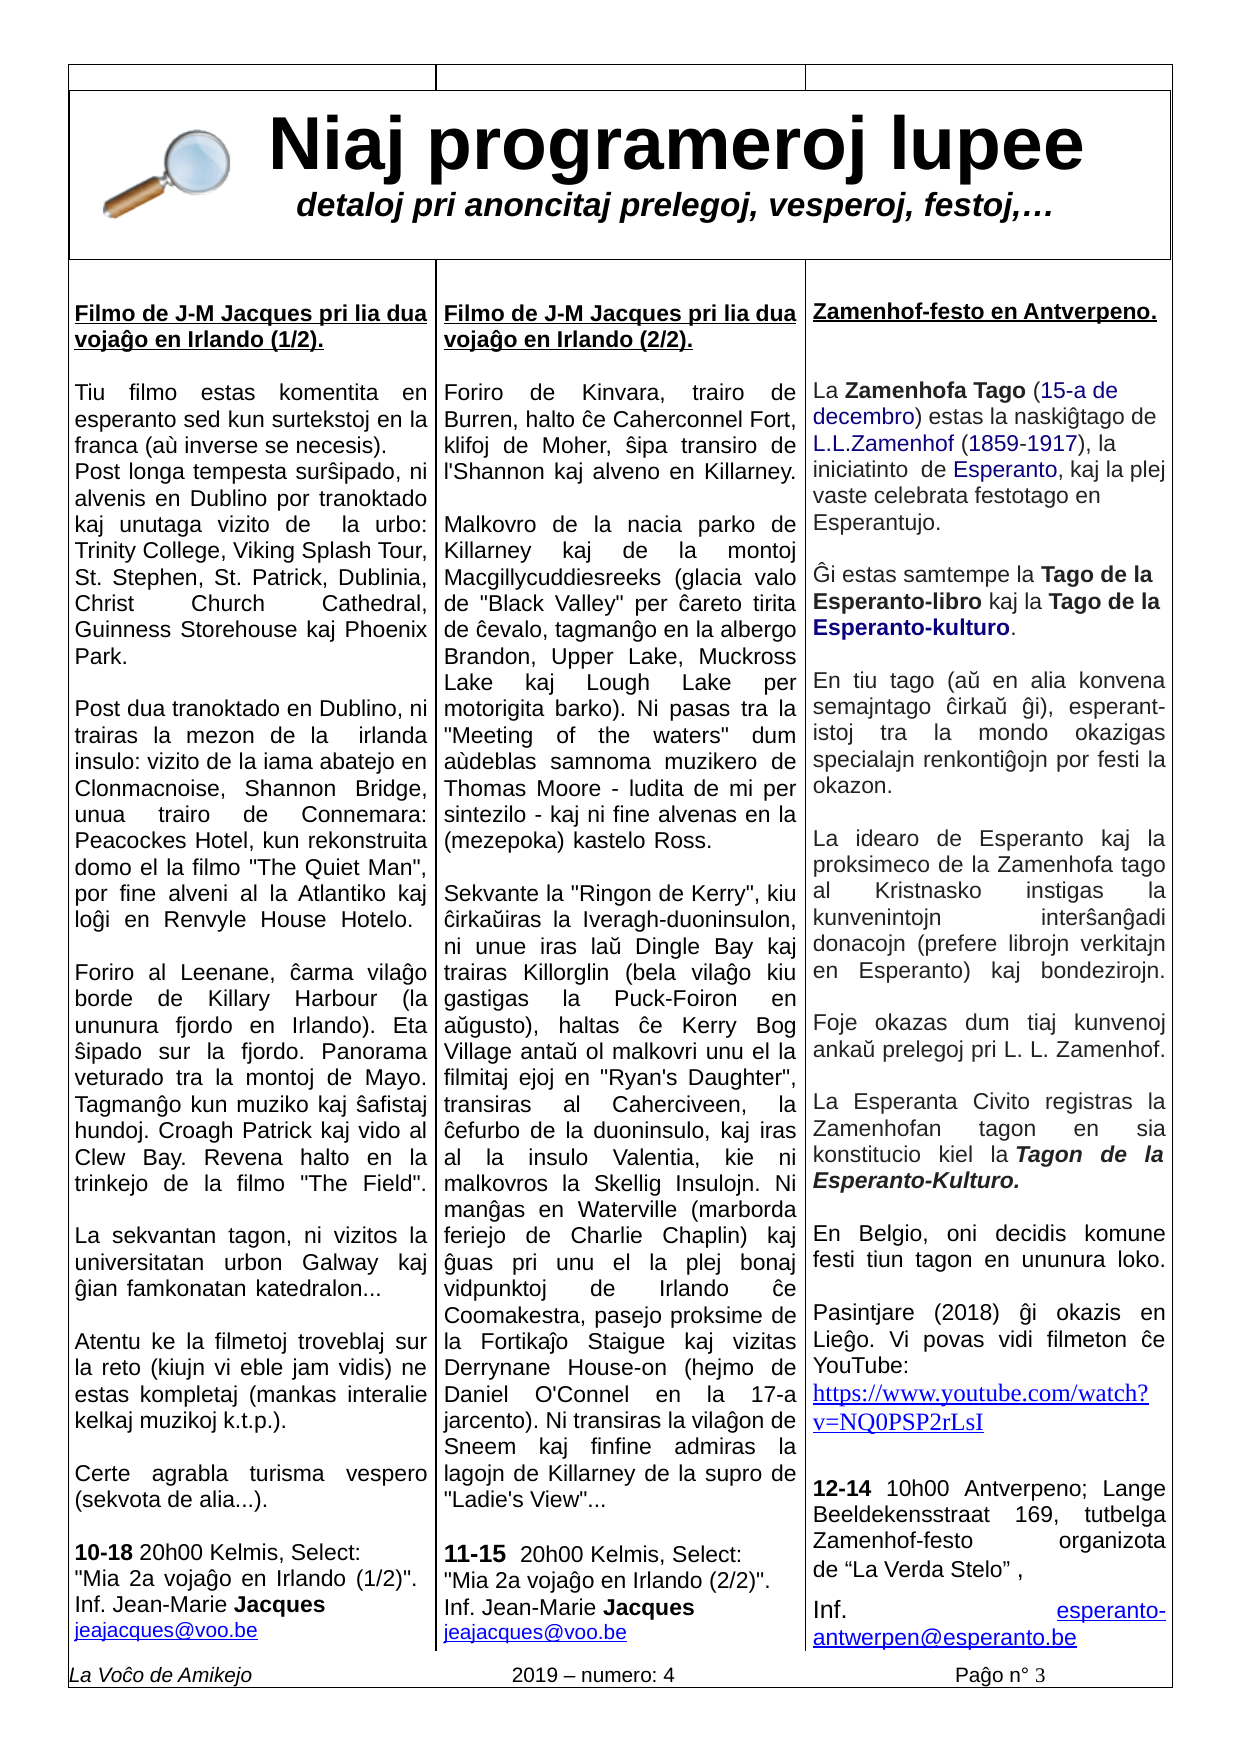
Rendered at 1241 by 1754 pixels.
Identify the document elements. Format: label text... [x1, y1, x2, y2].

text vojaĝo en Irlando (1/2). Tiu filmo estas komentita en esperanto sed kun surtekstoj en la franca (aù inverse se necesis). Post longa tempesta surŝipado, ni alvenis en Dublino por tranoktado kaj unutaga vizito de la urbo: Trinity College, Viking Splash Tour, St. Stephen, St. Patrick, Dublinia, Christ Church Cathedral, Guinness Storehouse kaj Phoenix Park. Post dua tranoktado en Dublino, ni trairas la mezon de la irlanda insulo: vizito de la iama abatejo en Clonmacnoise, Shannon Bridge, unua trairo de Connemara: Peacockes Hotel, kun rekonstruita domo el la filmo "The Quiet Man", por fine alveni al la Atlantiko kaj loĝi en Renvyle House Hotelo. Foriro al Leenane, ĉarma vilaĝo borde de Killary Harbour (la ununura fjordo en Irlando). Eta ŝipado sur la fjordo. Panorama veturado tra la montoj de Mayo. Tagmanĝo kun muziko kaj ŝafistaj hundoj. Croagh Patrick kaj vido al Clew Bay. Revena halto en la trinkejo de la filmo "The Field". La sekvantan tagon, ni vizitos la universitatan urbon Galway kaj ĝian famkonatan katedralon... Atentu ke la filmetoj troveblaj sur la reto (kiujn vi eble jam vidis) ne estas kompletaj (mankas interalie kelkaj muzikoj k.t.p.). Certe agrabla turisma vespero (sekvota de alia...). 10-18 20h00 Kelmis, Select: [74, 324, 427, 1565]
text Zamenhof-festo en Antverpeno. [813, 260, 1166, 324]
text Filmo de J-M Jacques pri lia dua [74, 300, 427, 323]
text [74, 260, 427, 300]
text Filmo de J-M Jacques pri lia dua vojaĝo en Irlando (2/2). [443, 300, 797, 353]
text [74, 65, 427, 90]
text 12-14 10h00 Antverpeno; Lange Beeldekensstraat 169, tutbelga Zamenhof-festo organizota de “La Verda Stelo” , [813, 1448, 1166, 1582]
table_header [79, 99, 255, 224]
text La Zamenhofa Tago (15-a de decembro) estas la naskiĝtago de L.L.Zamenhof (1859-1917), la iniciatinto de Esperanto, kaj la plej vaste celebrata festotago en Esperantujo. Ĝi estas samtempe la Tago de la Esperanto-libro kaj la Tago de la Esperanto-kulturo. [813, 324, 1166, 640]
text "Mia 2a vojaĝo en Irlando (1/2)". Inf. Jean-Marie Jacques jeajacques@voo.be [74, 1565, 427, 1642]
picture [102, 129, 232, 220]
text [813, 65, 1166, 90]
text [443, 65, 797, 90]
text Inf. esperanto-antwerpen@esperanto.be [813, 1595, 1166, 1650]
text [443, 260, 797, 300]
text Foriro de Kinvara, trairo de Burren, halto ĉe Caherconnel Fort, klifoj de Moher, ŝipa transiro de l'Shannon kaj alveno en Killarney. Malkovro de la nacia parko de Killarney kaj de la montoj Macgillycuddiesreeks (glacia valo de "Black Valley" per ĉareto tirita de ĉevalo, tagmanĝo en la albergo Brandon, Upper Lake, Muckross Lake kaj Lough Lake per motorigita barko). Ni pasas tra la "Meeting of the waters" dum aùdeblas samnoma muzikero de Thomas Moore - ludita de mi per sintezilo - kaj ni fine alvenas en la (mezepoka) kastelo Ross. Sekvante la "Ringon de Kerry", kiu ĉirkaŭiras la Iveragh-duoninsulon, ni unue iras laŭ Dingle Bay kaj trairas Killorglin (bela vilaĝo kiu gastigas la Puck-Foiron en aŭgusto), haltas ĉe Kerry Bog Village antaŭ ol malkovri unu el la filmitaj ejoj en "Ryan's Daughter", transiras al Caherciveen, la ĉefurbo de la duoninsulo, kaj iras al la insulo Valentia, kie ni malkovros la Skellig Insulojn. Ni manĝas en Waterville (marborda feriejo de Charlie Chaplin) kaj ĝuas pri unu el la plej bonaj vidpunktoj de Irlando ĉe Coomakestra, pasejo proksime de la Fortikaĵo Staigue kaj vizitas Derrynane House-on (hejmo de Daniel O'Connel en la 17-a jarcento). Ni transiras la vilaĝon de Sneem kaj finfine admiras la lagojn de Killarney de la supro de "Ladie's View"... 11-15 20h00 Kelmis, Select: "Mia 2a vojaĝo en Irlando (2/2)". Inf. Jean-Marie Jacques jeajacques@voo.be [443, 353, 797, 1644]
text En tiu tago (aŭ en alia konvena semajntago ĉirkaŭ ĝi), esperant-istoj tra la mondo okazigas specialajn renkontiĝojn por festi la okazon. La idearo de Esperanto kaj la proksimeco de la Zamenhofa tago al Kristnasko instigas la kunvenintojn interŝanĝadi donacojn (prefere librojn verkitajn en Esperanto) kaj bondezirojn. Foje okazas dum tiaj kunvenoj ankaŭ prelegoj pri L. L. Zamenhof. La Esperanta Civito registras la Zamenhofan tagon en sia konstitucio kiel la Tagon de la Esperanto-Kulturo. En Belgio, oni decidis komune festi tiun tagon en ununura loko. Pasintjare (2018) ĝi okazis en Lieĝo. Vi povas vidi filmeton ĉe YouTube: https://www.youtube.com/watch?v=NQ0PSP2rLsI [813, 640, 1166, 1436]
table_header Niaj programeroj lupee detaloj pri anoncitaj prelegoj, vesperoj, festoj,… [255, 99, 1143, 224]
